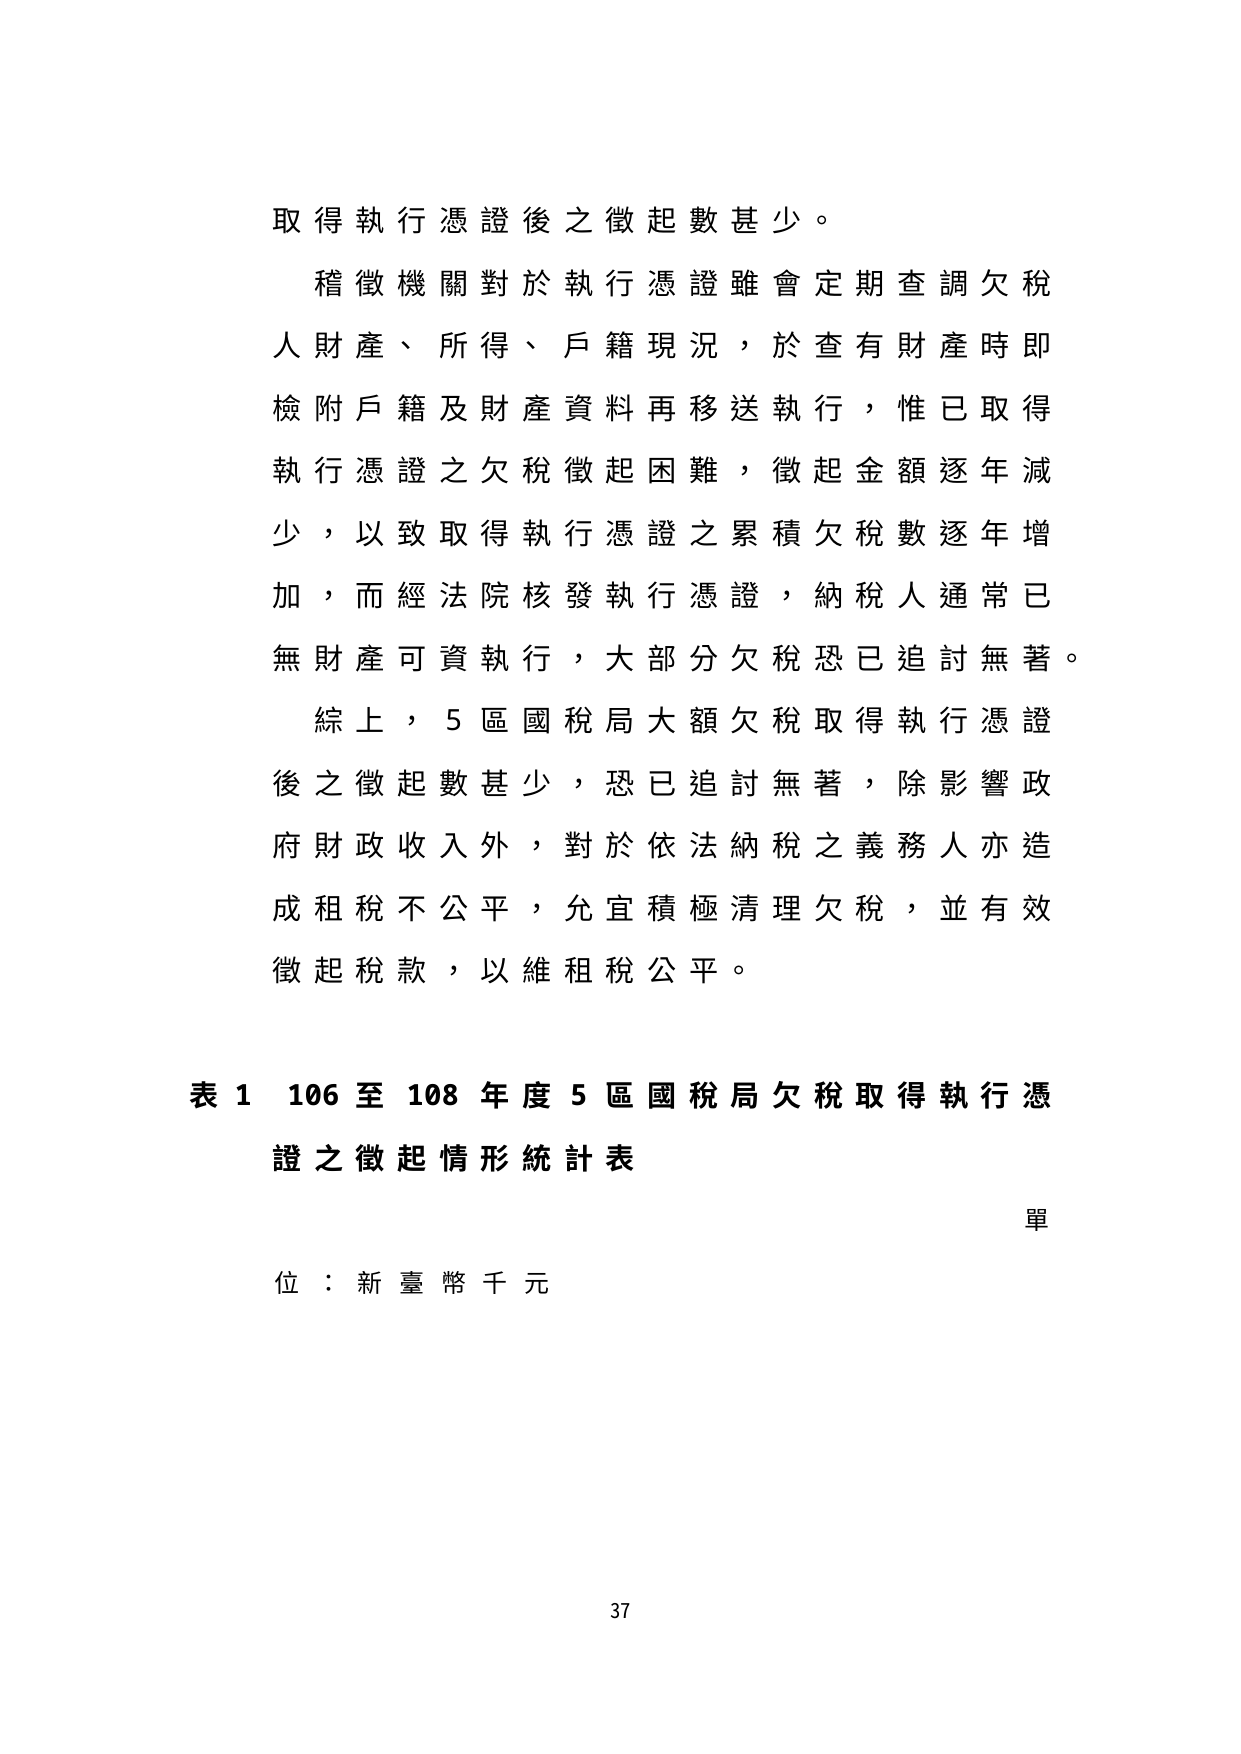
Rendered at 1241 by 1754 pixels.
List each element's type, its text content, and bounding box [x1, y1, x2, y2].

text 表1 106至108年度5區國稅局欠稅取得執行憑證之徵起情形統計表 [180, 1052, 1058, 1177]
text 同期間5區國稅局欠稅取得執行憑證金額，其中屬於大額欠稅(1千萬元以上)分別為164.70億元、230.61億元、265.57億元；取得執行憑證後之徵起數僅分別為3,183萬6千元、0元及0元(詳表1)，顯示大額欠稅取得執行憑證後之徵起數甚少。 [242, 177, 1058, 240]
text 綜上，5區國稅局大額欠稅取得執行憑證後之徵起數甚少，恐已追討無著，除影響政府財政收入外，對於依法納稅之義務人亦造成租稅不公平，允宜積極清理欠稅，並有效徵起稅款，以維租稅公平。 [242, 677, 1058, 990]
text 單位：新臺幣千元 [180, 1177, 1058, 1302]
text 稽徵機關對於執行憑證雖會定期查調欠稅人財產、所得、戶籍現況，於查有財產時即檢附戶籍及財產資料再移送執行，惟已取得執行憑證之欠稅徵起困難，徵起金額逐年減少，以致取得執行憑證之累積欠稅數逐年增加，而經法院核發執行憑證，納稅人通常已無財產可資執行，大部分欠稅恐已追討無著。 [242, 240, 1058, 677]
